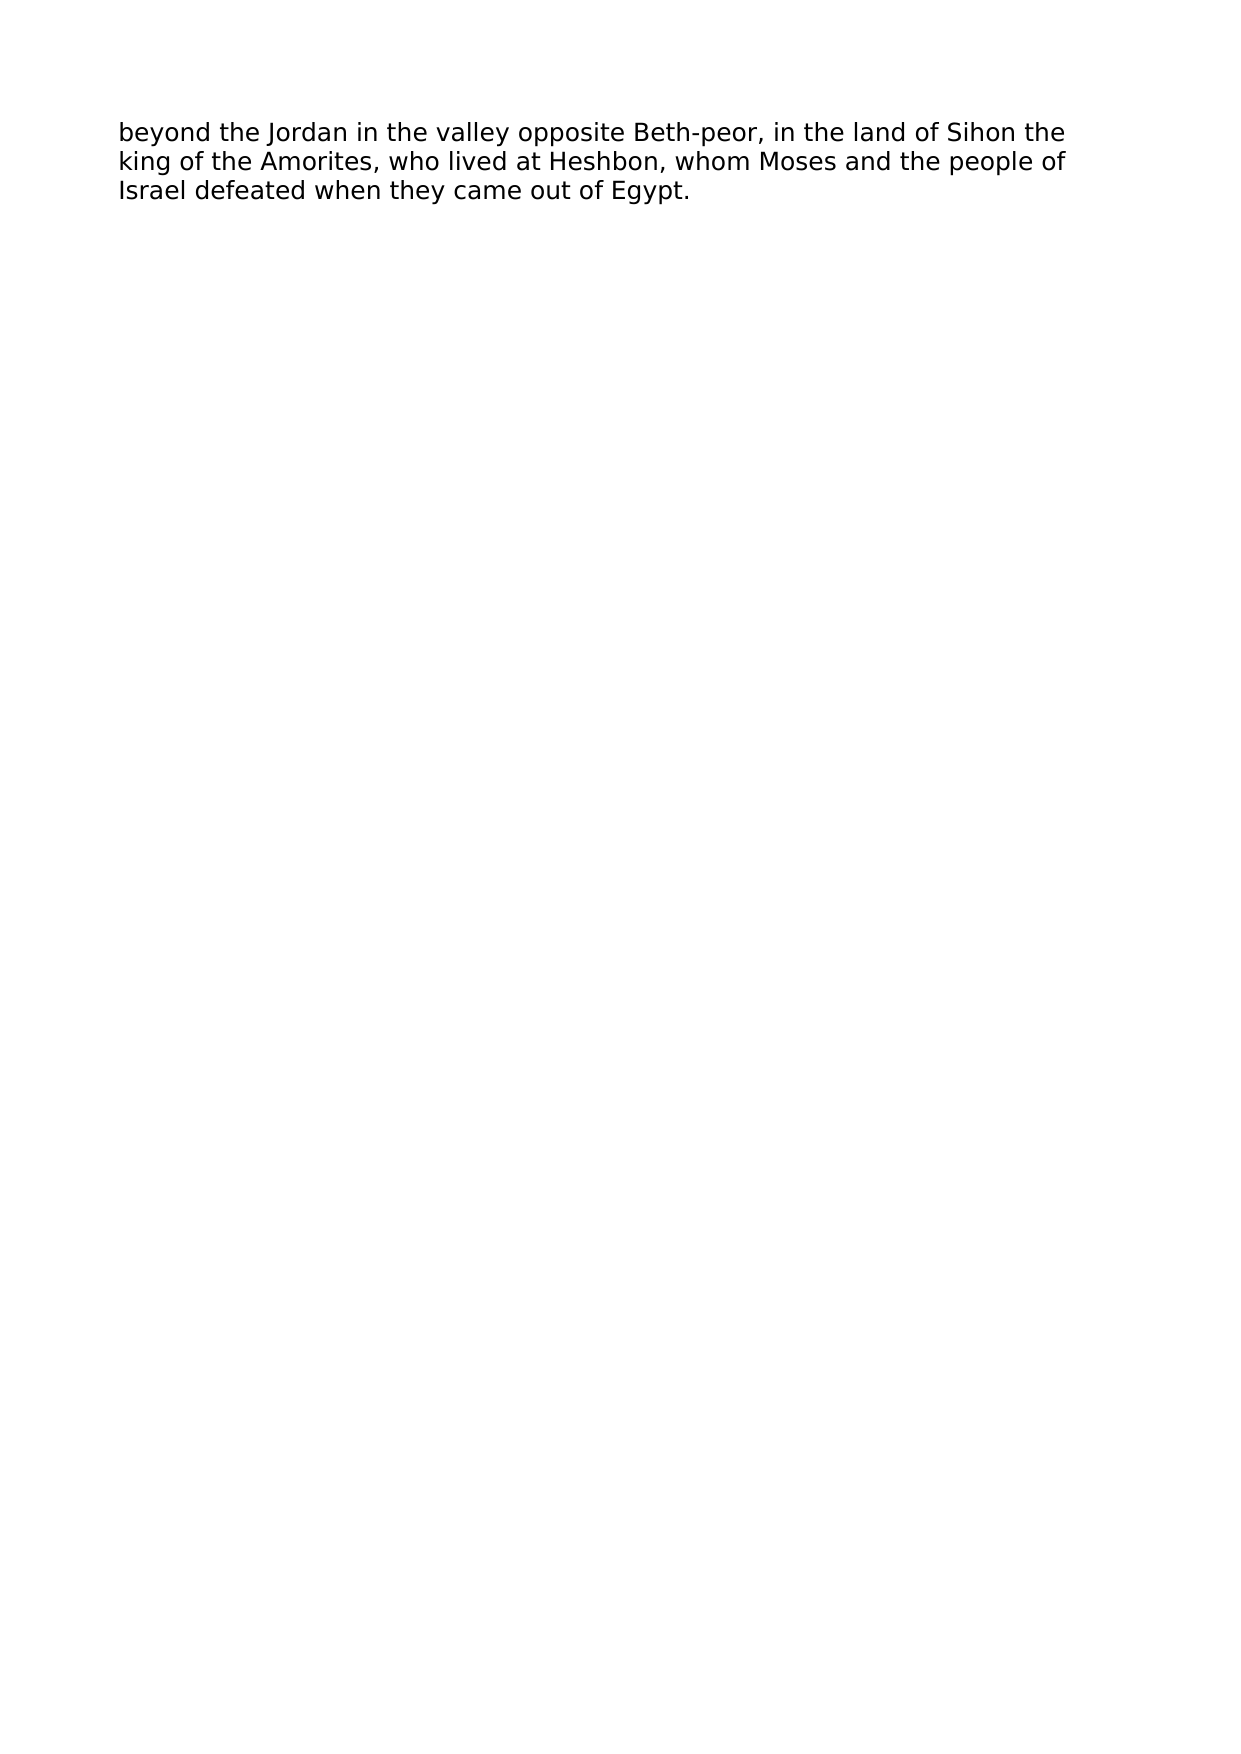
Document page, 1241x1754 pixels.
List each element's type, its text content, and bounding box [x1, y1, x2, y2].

text beyond the Jordan in the valley opposite Beth-peor, in the land of Sihon the king of the Amorites, who lived at Heshbon, whom Moses and the people of Israel defeated when they came out of Egypt. [118, 118, 1122, 206]
